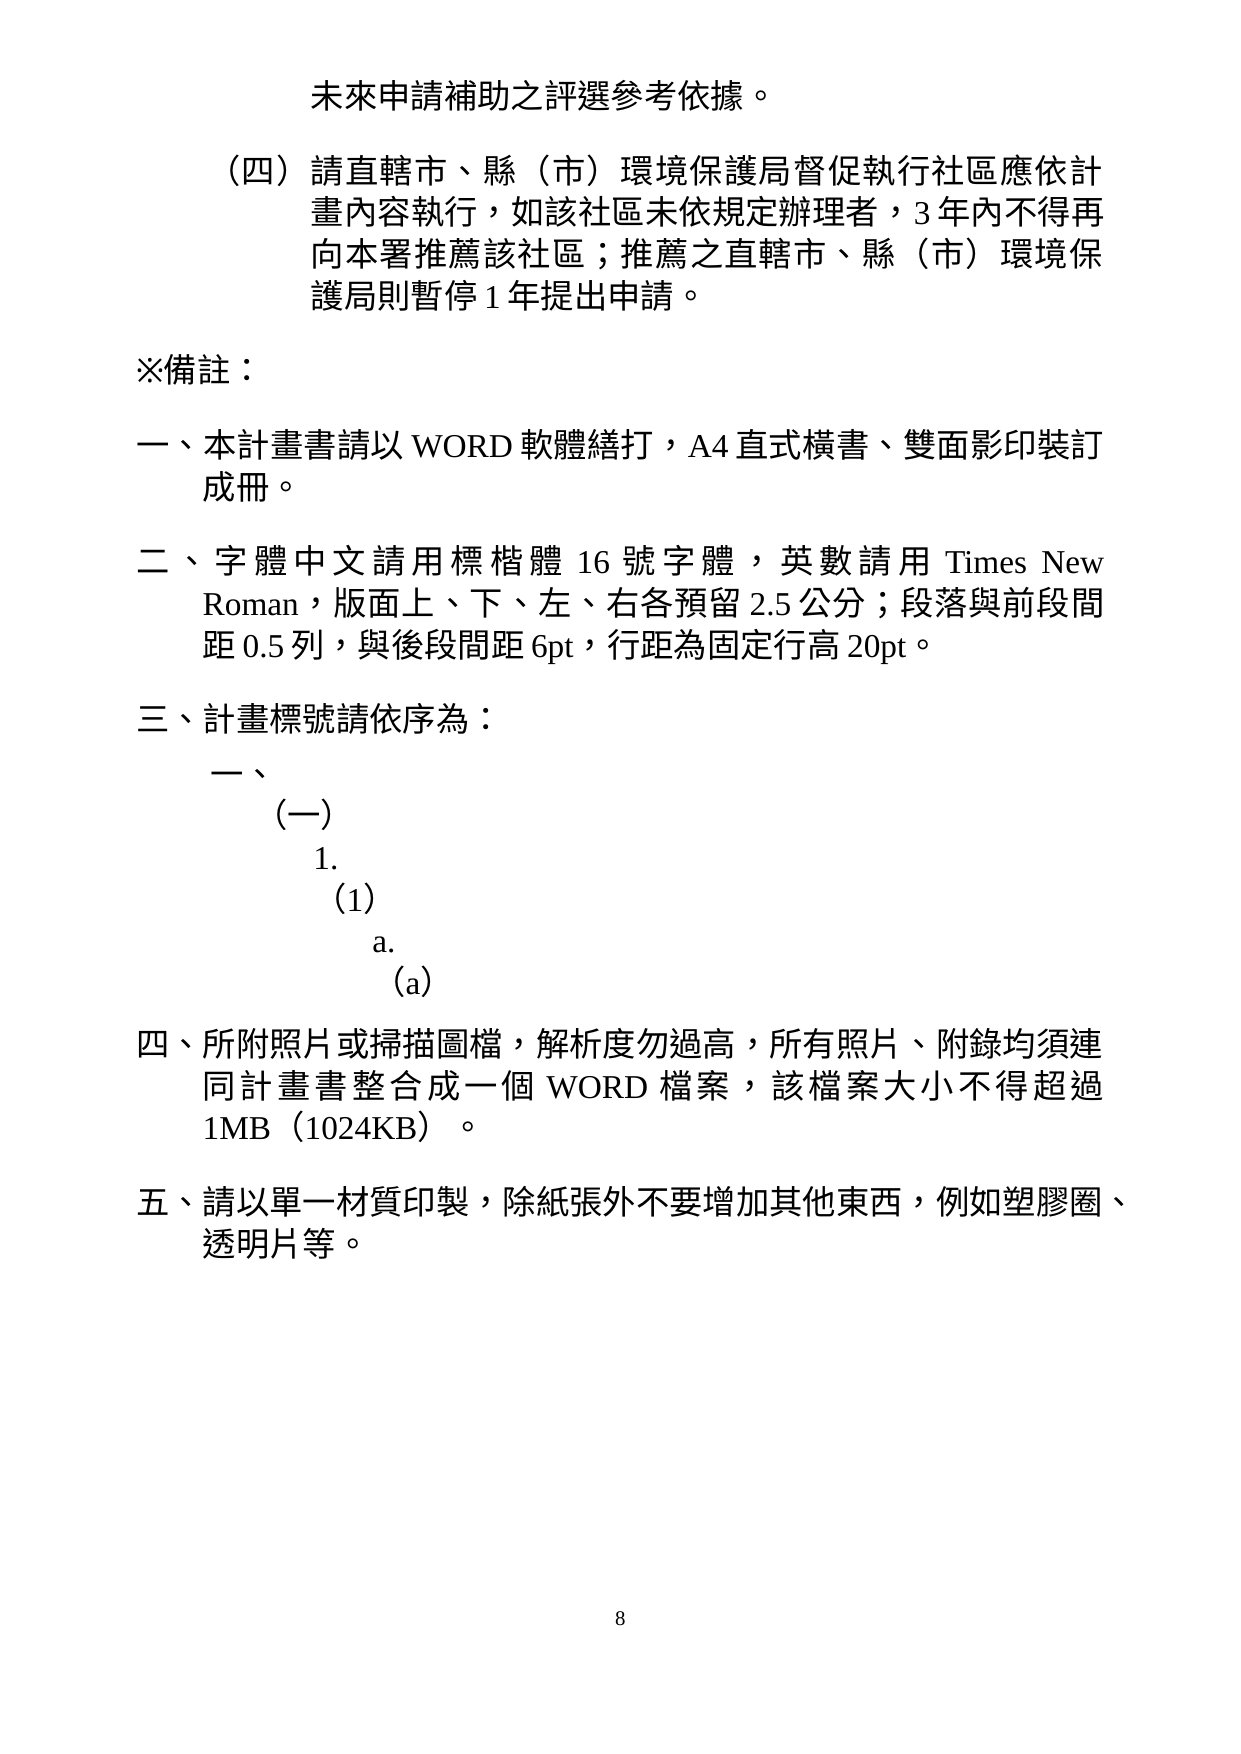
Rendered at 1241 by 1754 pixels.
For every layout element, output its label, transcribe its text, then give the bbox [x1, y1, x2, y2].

text 未來申請補助之評選參考依據。 [207, 75, 1104, 117]
text 三、計畫標號請依序為： [136, 698, 1104, 740]
text 四、所附照片或掃描圖檔，解析度勿過高，所有照片、附錄均須連同計畫書整合成一個WORD檔案，該檔案大小不得超過1MB（1024KB）。 [136, 1023, 1104, 1148]
text （a） [194, 961, 1104, 1003]
text （1） [194, 878, 1104, 919]
text ※備註： [136, 349, 1104, 391]
text 一、 [210, 753, 1104, 794]
text 一、本計畫書請以WORD軟體繕打，A4直式橫書、雙面影印裝訂成冊。 [136, 424, 1104, 507]
text （四）請直轄市、縣（市）環境保護局督促執行社區應依計畫內容執行，如該社區未依規定辦理者，3年內不得再向本署推薦該社區；推薦之直轄市、縣（市）環境保護局則暫停1年提出申請。 [207, 150, 1104, 316]
text 1. [194, 836, 1104, 878]
text a. [194, 919, 1104, 961]
text 五、請以單一材質印製，除紙張外不要增加其他東西，例如塑膠圈、透明片等。 [136, 1181, 1104, 1264]
text （一） [194, 794, 1104, 836]
text 二、字體中文請用標楷體16號字體，英數請用Times New Roman，版面上、下、左、右各預留2.5公分；段落與前段間距0.5列，與後段間距6pt，行距為固定行高20pt。 [136, 540, 1104, 665]
